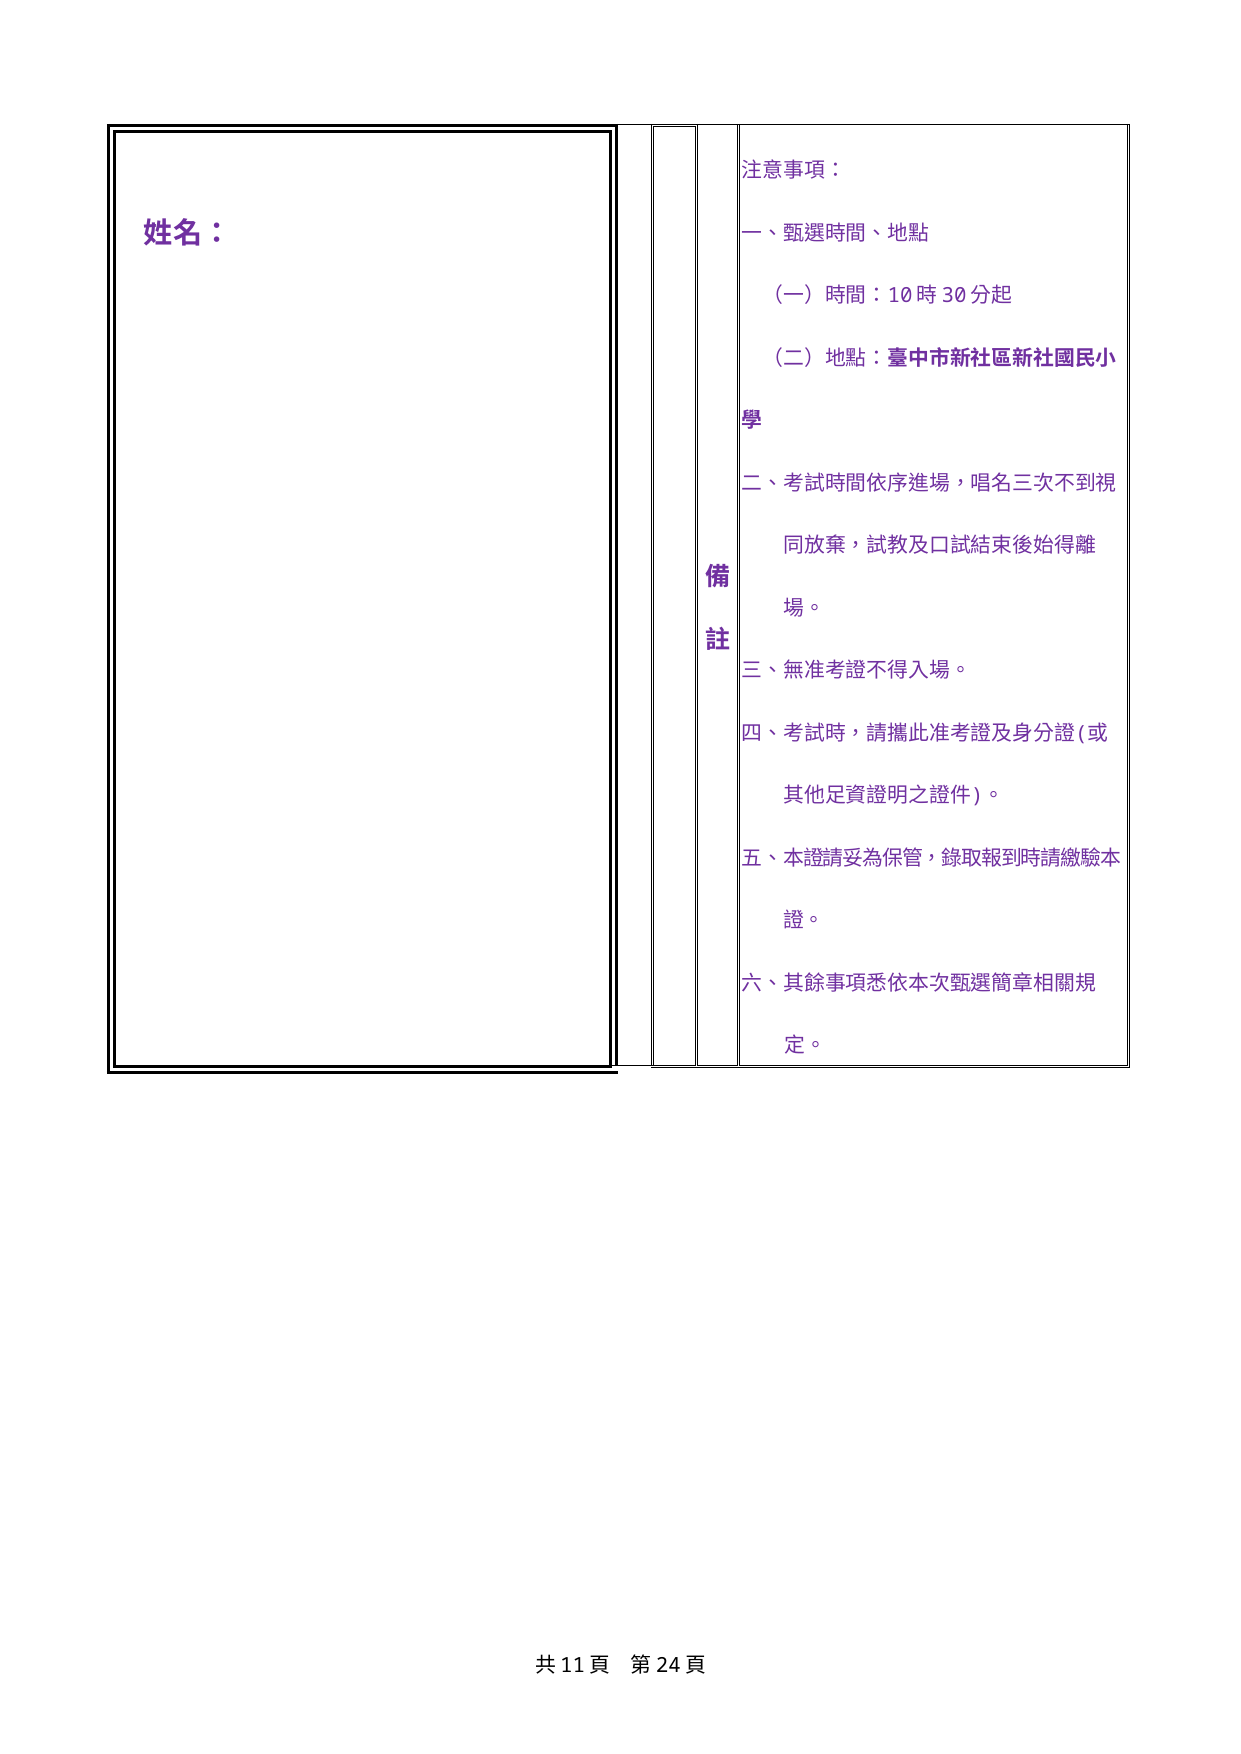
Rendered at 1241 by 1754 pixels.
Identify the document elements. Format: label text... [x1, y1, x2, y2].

table_cell 備 註 [698, 125, 737, 1064]
table_header [618, 125, 651, 1064]
table_cell 注意事項： 一、甄選時間、地點 （一）時間：10時30分起 （二）地點：臺中市新社區新社國民小學 二、考試時間依序進場，唱名三次不到視同放棄，試教及口試結束後始得離場。 三、無准考證不得入場。 四、考試時，請攜此准考證及身分證(或其他足資證明之證件)。 五、本證請妥為保管，錄取報到時請繳驗本證。 六、其餘事項悉依本次甄選簡章相關規定。 [740, 125, 1127, 1064]
table_header [654, 127, 695, 1064]
table_cell 姓名： [112, 127, 613, 1064]
